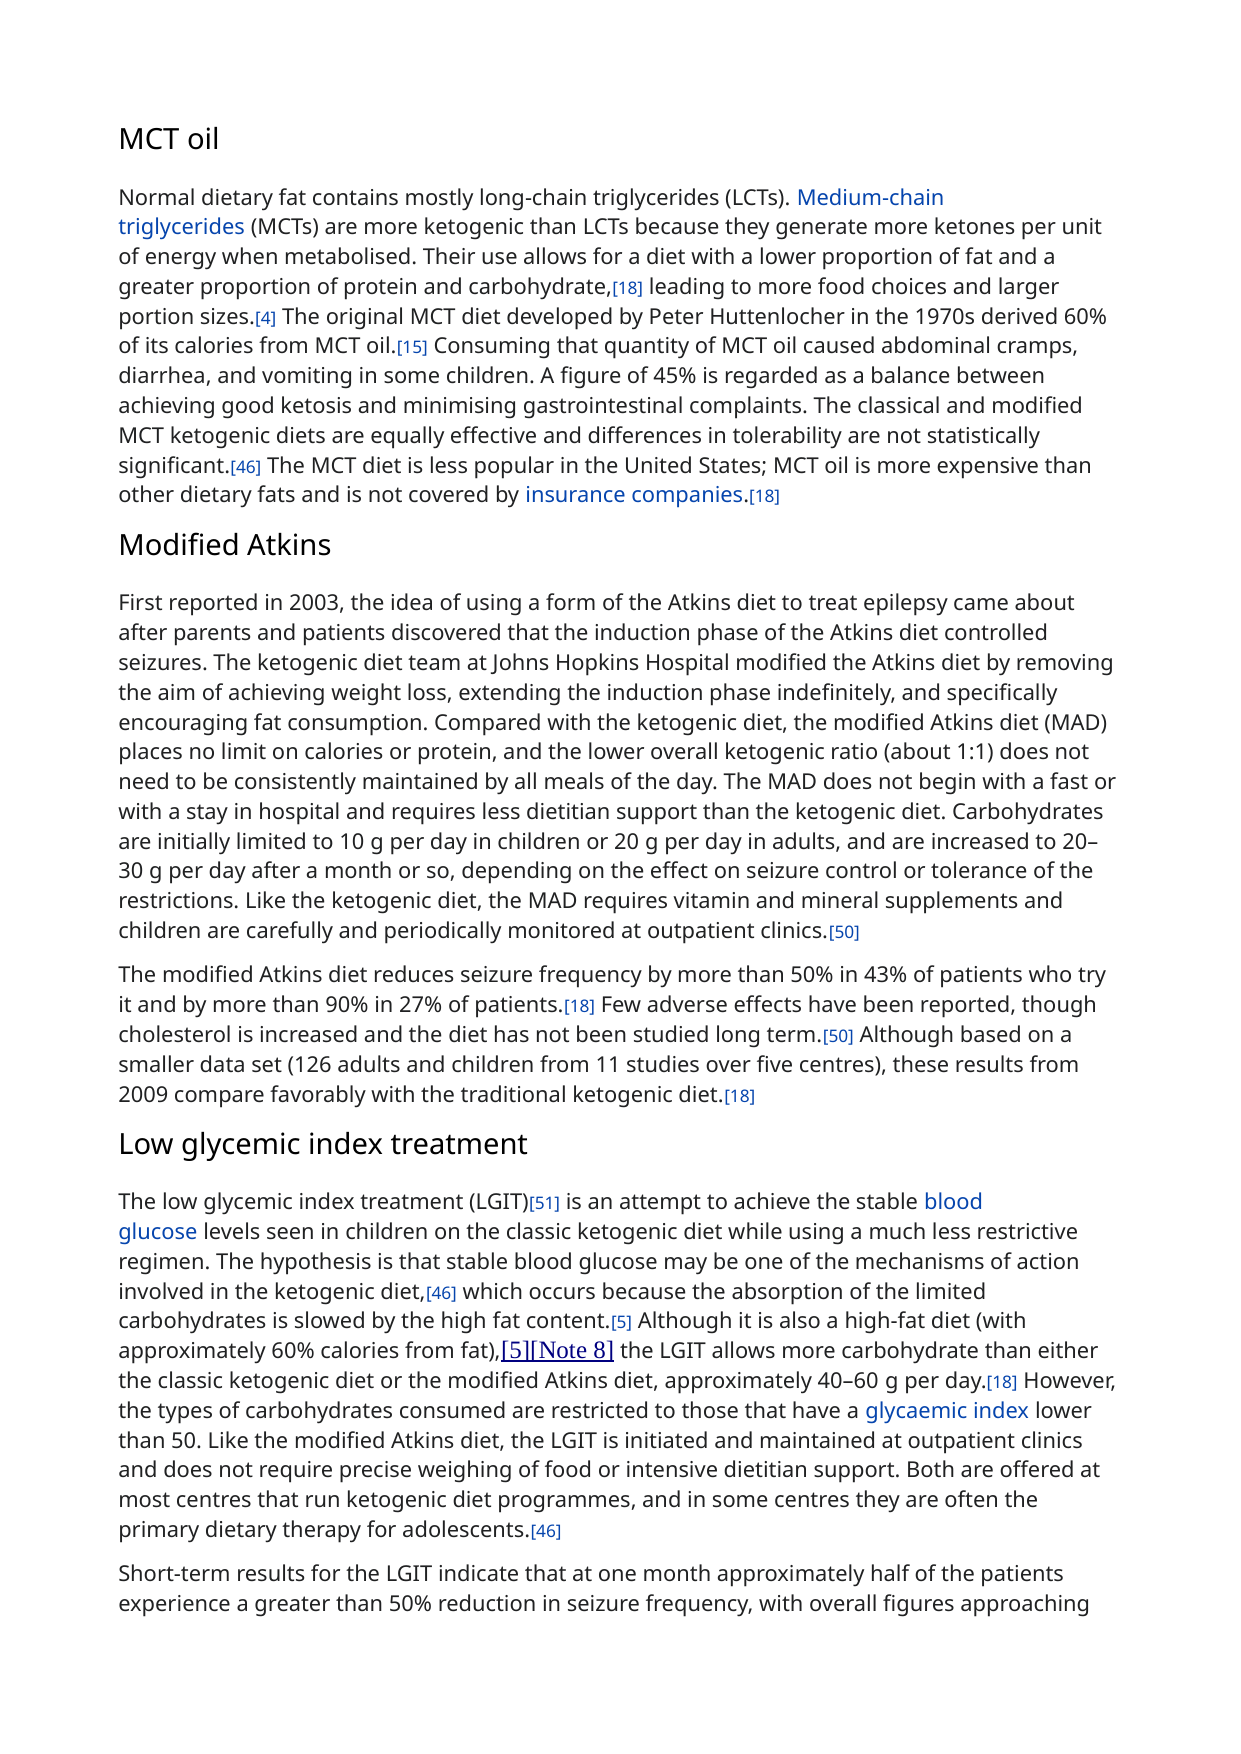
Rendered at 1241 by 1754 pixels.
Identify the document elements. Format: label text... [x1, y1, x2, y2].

text Short-term results for the LGIT indicate that at one month approximately half of the patients experience a greater than 50% reduction in seizure frequency, with overall figures approaching [118, 1558, 1122, 1618]
text The modified Atkins diet reduces seizure frequency by more than 50% in 43% of patients who try it and by more than 90% in 27% of patients.[18] Few adverse effects have been reported, though cholesterol is increased and the diet has not been studied long term.[50] Although based on a smaller data set (126 adults and children from 11 studies over five centres), these results from 2009 compare favorably with the traditional ketogenic diet.[18] [118, 959, 1122, 1108]
text First reported in 2003, the idea of using a form of the Atkins diet to treat epilepsy came about after parents and patients discovered that the induction phase of the Atkins diet controlled seizures. The ketogenic diet team at Johns Hopkins Hospital modified the Atkins diet by removing the aim of achieving weight loss, extending the induction phase indefinitely, and specifically encouraging fat consumption. Compared with the ketogenic diet, the modified Atkins diet (MAD) places no limit on calories or protein, and the lower overall ketogenic ratio (about 1:1) does not need to be consistently maintained by all meals of the day. The MAD does not begin with a fast or with a stay in hospital and requires less dietitian support than the ketogenic diet. Carbohydrates are initially limited to 10 g per day in children or 20 g per day in adults, and are increased to 20–30 g per day after a month or so, depending on the effect on seizure control or tolerance of the restrictions. Like the ketogenic diet, the MAD requires vitamin and mineral supplements and children are carefully and periodically monitored at outpatient clinics.[50] [118, 587, 1122, 945]
subtitle Modified Atkins [118, 524, 1122, 563]
subtitle MCT oil [118, 118, 1122, 158]
text The low glycemic index treatment (LGIT)[51] is an attempt to achieve the stable blood glucose levels seen in children on the classic ketogenic diet while using a much less restrictive regimen. The hypothesis is that stable blood glucose may be one of the mechanisms of action involved in the ketogenic diet,[46] which occurs because the absorption of the limited carbohydrates is slowed by the high fat content.[5] Although it is also a high-fat diet (with approximately 60% calories from fat),[5][Note 8] the LGIT allows more carbohydrate than either the classic ketogenic diet or the modified Atkins diet, approximately 40–60 g per day.[18] However, the types of carbohydrates consumed are restricted to those that have a glycaemic index lower than 50. Like the modified Atkins diet, the LGIT is initiated and maintained at outpatient clinics and does not require precise weighing of food or intensive dietitian support. Both are offered at most centres that run ketogenic diet programmes, and in some centres they are often the primary dietary therapy for adolescents.[46] [118, 1186, 1122, 1544]
text Normal dietary fat contains mostly long-chain triglycerides (LCTs). Medium-chain triglycerides (MCTs) are more ketogenic than LCTs because they generate more ketones per unit of energy when metabolised. Their use allows for a diet with a lower proportion of fat and a greater proportion of protein and carbohydrate,[18] leading to more food choices and larger portion sizes.[4] The original MCT diet developed by Peter Huttenlocher in the 1970s derived 60% of its calories from MCT oil.[15] Consuming that quantity of MCT oil caused abdominal cramps, diarrhea, and vomiting in some children. A figure of 45% is regarded as a balance between achieving good ketosis and minimising gastrointestinal complaints. The classical and modified MCT ketogenic diets are equally effective and differences in tolerability are not statistically significant.[46] The MCT diet is less popular in the United States; MCT oil is more expensive than other dietary fats and is not covered by insurance companies.[18] [118, 182, 1122, 509]
subtitle Low glycemic index treatment [118, 1123, 1122, 1163]
